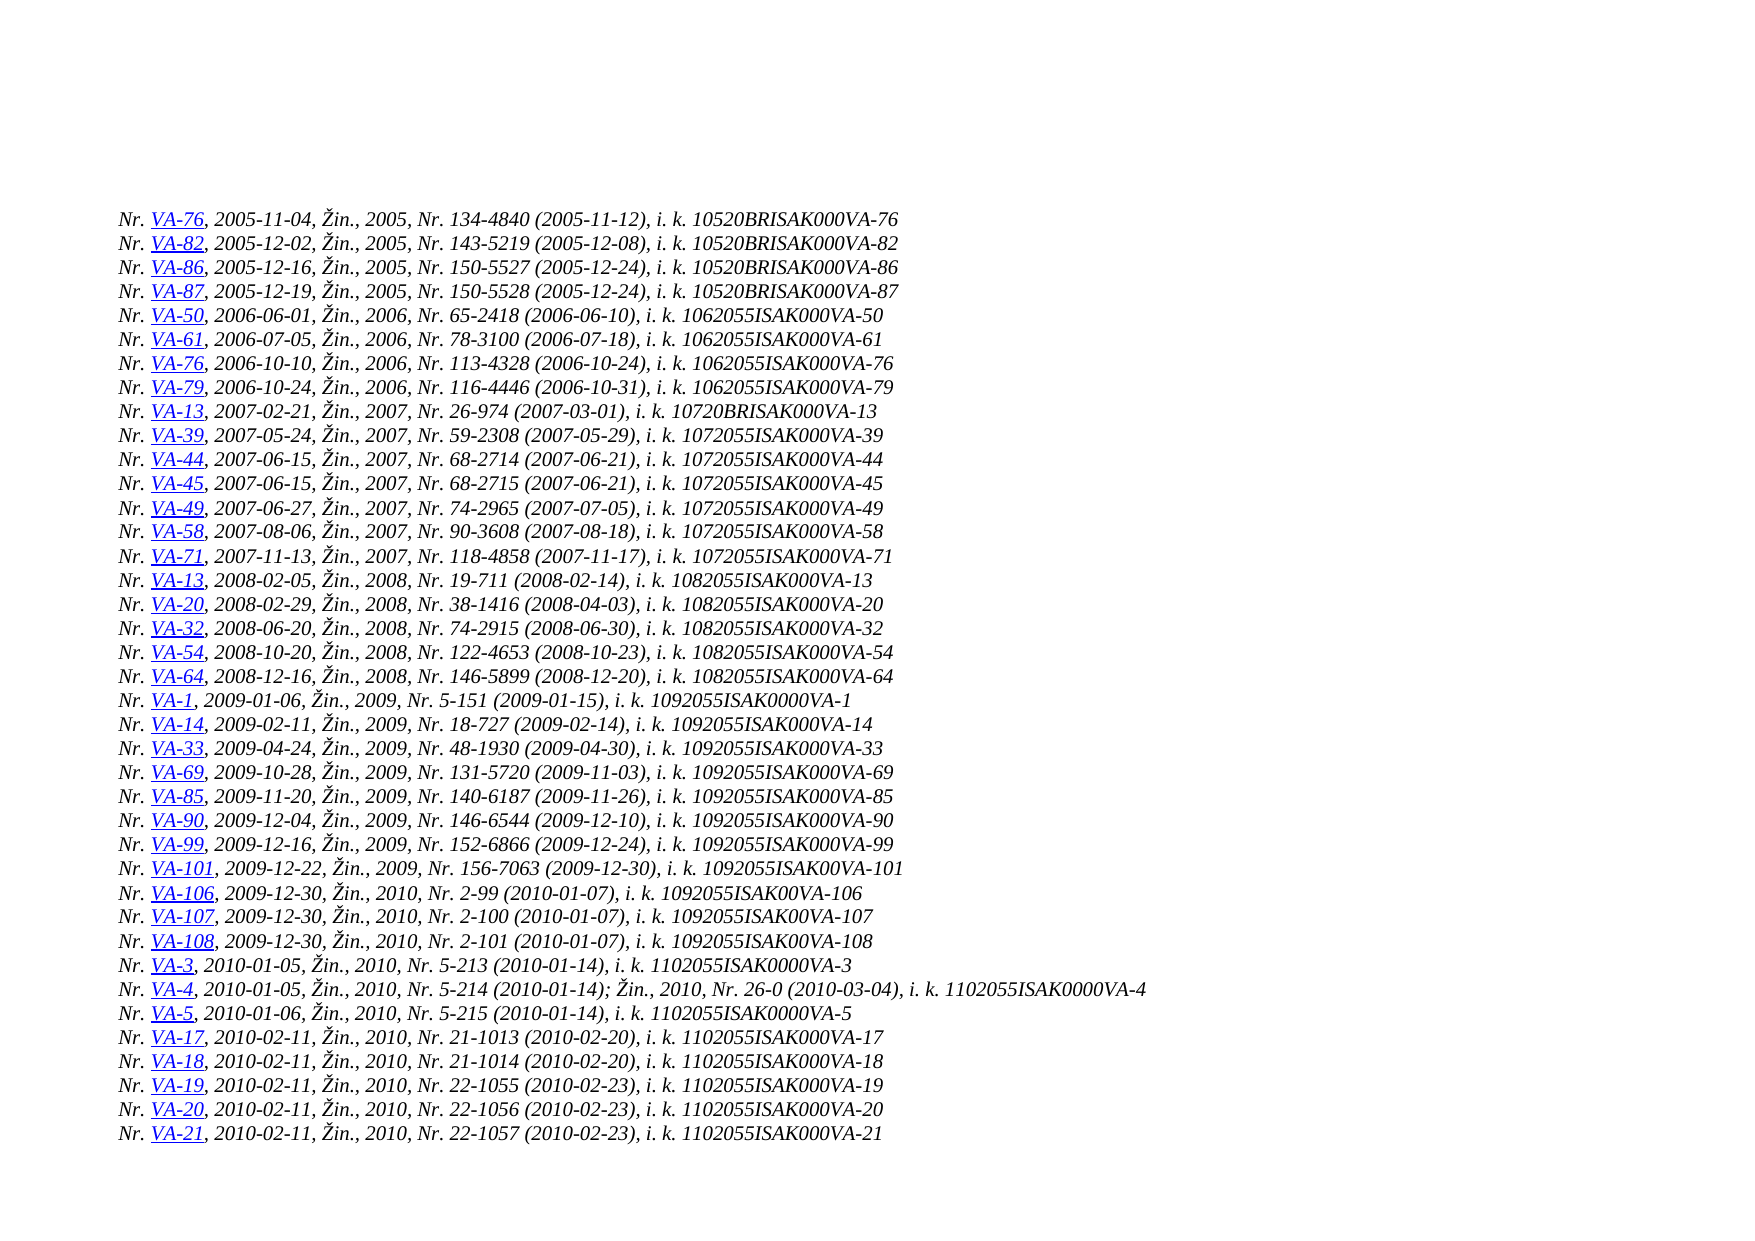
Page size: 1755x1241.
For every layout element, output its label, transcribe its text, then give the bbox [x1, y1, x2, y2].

text Nr. VA-90, 2009-12-04, Žin., 2009, Nr. 146-6544 (2009-12-10), i. k. 1092055ISAK000VA-90 [118, 808, 1636, 832]
text Nr. VA-64, 2008-12-16, Žin., 2008, Nr. 146-5899 (2008-12-20), i. k. 1082055ISAK000VA-64 [118, 664, 1636, 688]
text Nr. VA-50, 2006-06-01, Žin., 2006, Nr. 65-2418 (2006-06-10), i. k. 1062055ISAK000VA-50 [118, 303, 1636, 327]
text Nr. VA-20, 2010-02-11, Žin., 2010, Nr. 22-1056 (2010-02-23), i. k. 1102055ISAK000VA-20 [118, 1097, 1636, 1121]
text Nr. VA-71, 2007-11-13, Žin., 2007, Nr. 118-4858 (2007-11-17), i. k. 1072055ISAK000VA-71 [118, 543, 1636, 568]
text Nr. VA-108, 2009-12-30, Žin., 2010, Nr. 2-101 (2010-01-07), i. k. 1092055ISAK00VA-108 [118, 928, 1636, 953]
text Nr. VA-82, 2005-12-02, Žin., 2005, Nr. 143-5219 (2005-12-08), i. k. 10520BRISAK000VA-82 [118, 231, 1636, 255]
text Nr. VA-87, 2005-12-19, Žin., 2005, Nr. 150-5528 (2005-12-24), i. k. 10520BRISAK000VA-87 [118, 279, 1636, 303]
text Nr. VA-19, 2010-02-11, Žin., 2010, Nr. 22-1055 (2010-02-23), i. k. 1102055ISAK000VA-19 [118, 1073, 1636, 1097]
text Nr. VA-39, 2007-05-24, Žin., 2007, Nr. 59-2308 (2007-05-29), i. k. 1072055ISAK000VA-39 [118, 423, 1636, 447]
text Nr. VA-33, 2009-04-24, Žin., 2009, Nr. 48-1930 (2009-04-30), i. k. 1092055ISAK000VA-33 [118, 736, 1636, 760]
text Nr. VA-99, 2009-12-16, Žin., 2009, Nr. 152-6866 (2009-12-24), i. k. 1092055ISAK000VA-99 [118, 832, 1636, 856]
text Nr. VA-13, 2007-02-21, Žin., 2007, Nr. 26-974 (2007-03-01), i. k. 10720BRISAK000VA-13 [118, 399, 1636, 423]
text Nr. VA-49, 2007-06-27, Žin., 2007, Nr. 74-2965 (2007-07-05), i. k. 1072055ISAK000VA-49 [118, 495, 1636, 519]
text Nr. VA-17, 2010-02-11, Žin., 2010, Nr. 21-1013 (2010-02-20), i. k. 1102055ISAK000VA-17 [118, 1025, 1636, 1049]
text Nr. VA-1, 2009-01-06, Žin., 2009, Nr. 5-151 (2009-01-15), i. k. 1092055ISAK0000VA-1 [118, 688, 1636, 712]
text Nr. VA-58, 2007-08-06, Žin., 2007, Nr. 90-3608 (2007-08-18), i. k. 1072055ISAK000VA-58 [118, 519, 1636, 543]
text Nr. VA-76, 2006-10-10, Žin., 2006, Nr. 113-4328 (2006-10-24), i. k. 1062055ISAK000VA-76 [118, 351, 1636, 375]
text Nr. VA-14, 2009-02-11, Žin., 2009, Nr. 18-727 (2009-02-14), i. k. 1092055ISAK000VA-14 [118, 712, 1636, 736]
text Nr. VA-79, 2006-10-24, Žin., 2006, Nr. 116-4446 (2006-10-31), i. k. 1062055ISAK000VA-79 [118, 375, 1636, 399]
text Nr. VA-86, 2005-12-16, Žin., 2005, Nr. 150-5527 (2005-12-24), i. k. 10520BRISAK000VA-86 [118, 255, 1636, 279]
text Nr. VA-101, 2009-12-22, Žin., 2009, Nr. 156-7063 (2009-12-30), i. k. 1092055ISAK00VA-101 [118, 856, 1636, 880]
text Nr. VA-107, 2009-12-30, Žin., 2010, Nr. 2-100 (2010-01-07), i. k. 1092055ISAK00VA-107 [118, 904, 1636, 928]
text Nr. VA-21, 2010-02-11, Žin., 2010, Nr. 22-1057 (2010-02-23), i. k. 1102055ISAK000VA-21 [118, 1121, 1636, 1145]
text Nr. VA-85, 2009-11-20, Žin., 2009, Nr. 140-6187 (2009-11-26), i. k. 1092055ISAK000VA-85 [118, 784, 1636, 808]
text Nr. VA-45, 2007-06-15, Žin., 2007, Nr. 68-2715 (2007-06-21), i. k. 1072055ISAK000VA-45 [118, 471, 1636, 495]
text Nr. VA-106, 2009-12-30, Žin., 2010, Nr. 2-99 (2010-01-07), i. k. 1092055ISAK00VA-106 [118, 880, 1636, 904]
text Nr. VA-13, 2008-02-05, Žin., 2008, Nr. 19-711 (2008-02-14), i. k. 1082055ISAK000VA-13 [118, 568, 1636, 592]
text Nr. VA-3, 2010-01-05, Žin., 2010, Nr. 5-213 (2010-01-14), i. k. 1102055ISAK0000VA-3 [118, 953, 1636, 977]
text Nr. VA-18, 2010-02-11, Žin., 2010, Nr. 21-1014 (2010-02-20), i. k. 1102055ISAK000VA-18 [118, 1049, 1636, 1073]
text Nr. VA-54, 2008-10-20, Žin., 2008, Nr. 122-4653 (2008-10-23), i. k. 1082055ISAK000VA-54 [118, 640, 1636, 664]
text Nr. VA-69, 2009-10-28, Žin., 2009, Nr. 131-5720 (2009-11-03), i. k. 1092055ISAK000VA-69 [118, 760, 1636, 784]
text Nr. VA-76, 2005-11-04, Žin., 2005, Nr. 134-4840 (2005-11-12), i. k. 10520BRISAK000VA-76 [118, 207, 1636, 231]
text Nr. VA-4, 2010-01-05, Žin., 2010, Nr. 5-214 (2010-01-14); Žin., 2010, Nr. 26-0 (2010-03-04), i. k. 1102055ISAK0000VA-4 [118, 977, 1636, 1001]
text Nr. VA-5, 2010-01-06, Žin., 2010, Nr. 5-215 (2010-01-14), i. k. 1102055ISAK0000VA-5 [118, 1001, 1636, 1025]
text Nr. VA-61, 2006-07-05, Žin., 2006, Nr. 78-3100 (2006-07-18), i. k. 1062055ISAK000VA-61 [118, 327, 1636, 351]
text Nr. VA-20, 2008-02-29, Žin., 2008, Nr. 38-1416 (2008-04-03), i. k. 1082055ISAK000VA-20 [118, 592, 1636, 616]
text Nr. VA-44, 2007-06-15, Žin., 2007, Nr. 68-2714 (2007-06-21), i. k. 1072055ISAK000VA-44 [118, 447, 1636, 471]
text Nr. VA-32, 2008-06-20, Žin., 2008, Nr. 74-2915 (2008-06-30), i. k. 1082055ISAK000VA-32 [118, 616, 1636, 640]
